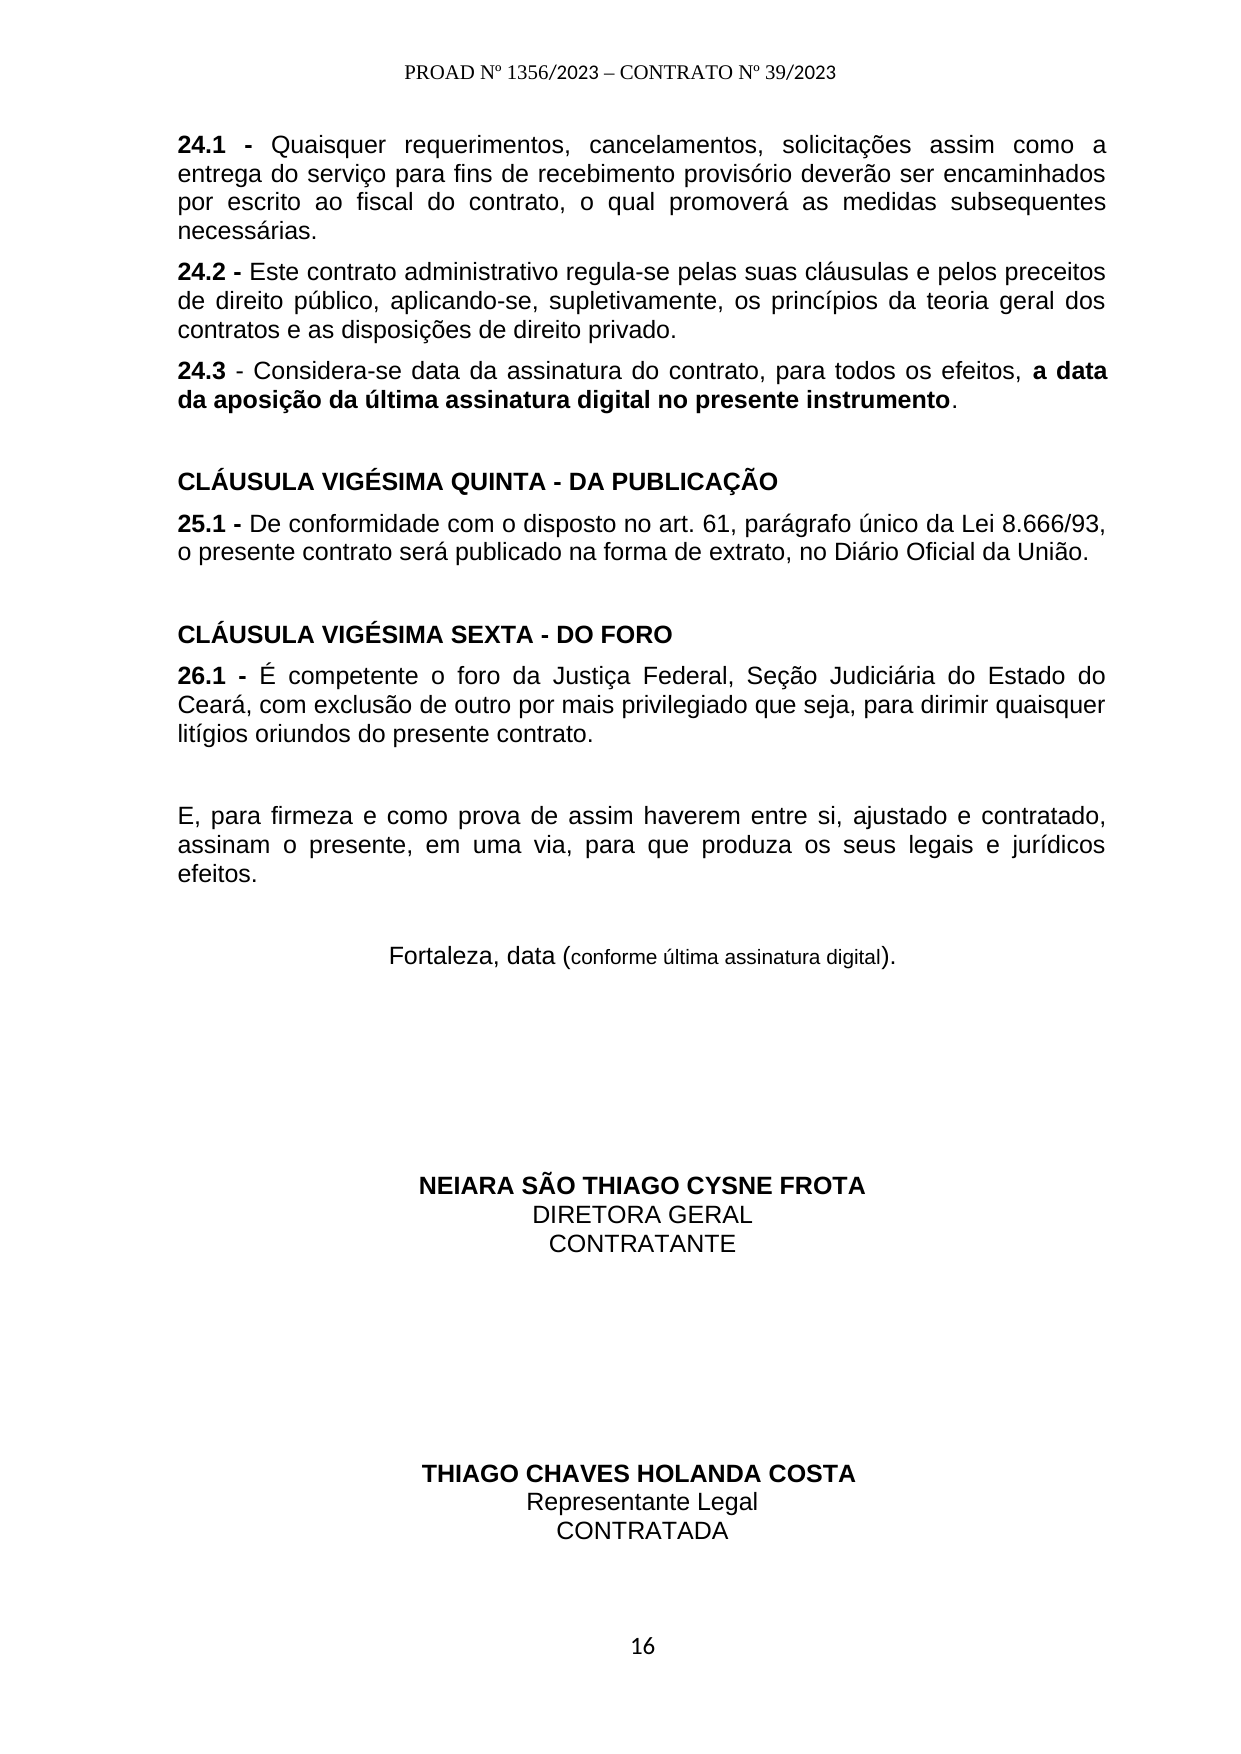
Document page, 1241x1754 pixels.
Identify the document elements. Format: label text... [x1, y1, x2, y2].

text 24.3 - Considera-se data da assinatura do contrato, para todos os efeitos, a data da aposição da última assinatura digital no presente instrumento. [177, 356, 1107, 414]
text CLÁUSULA VIGÉSIMA SEXTA - DO FORO [177, 620, 1107, 649]
text NEIARA SÃO THIAGO CYSNE FROTA [177, 1171, 1107, 1200]
text CONTRATADA [177, 1516, 1107, 1545]
text Fortaleza, data (conforme última assinatura digital). [177, 941, 1107, 970]
text DIRETORA GERAL [177, 1200, 1107, 1229]
text THIAGO CHAVES HOLANDA COSTA [177, 1459, 1107, 1487]
text 26.1 - É competente o foro da Justiça Federal, Seção Judiciária do Estado do Ceará, com exclusão de outro por mais privilegiado que seja, para dirimir quaisquer litígios oriundos do presente contrato. [177, 661, 1107, 747]
text Representante Legal [177, 1487, 1107, 1516]
text E, para firmeza e como prova de assim haverem entre si, ajustado e contratado, assinam o presente, em uma via, para que produza os seus legais e jurídicos efeitos. [177, 801, 1107, 887]
text 25.1 - De conformidade com o disposto no art. 61, parágrafo único da Lei 8.666/93, o presente contrato será publicado na forma de extrato, no Diário Oficial da União. [177, 509, 1107, 566]
text 24.2 - Este contrato administrativo regula-se pelas suas cláusulas e pelos preceitos de direito público, aplicando-se, supletivamente, os princípios da teoria geral dos contratos e as disposições de direito privado. [177, 257, 1107, 344]
text CLÁUSULA VIGÉSIMA QUINTA - DA PUBLICAÇÃO [177, 467, 1107, 496]
text CONTRATANTE [177, 1229, 1107, 1257]
text 24.1 - Quaisquer requerimentos, cancelamentos, solicitações assim como a entrega do serviço para fins de recebimento provisório deverão ser encaminhados por escrito ao fiscal do contrato, o qual promoverá as medidas subsequentes necessárias. [177, 130, 1107, 245]
